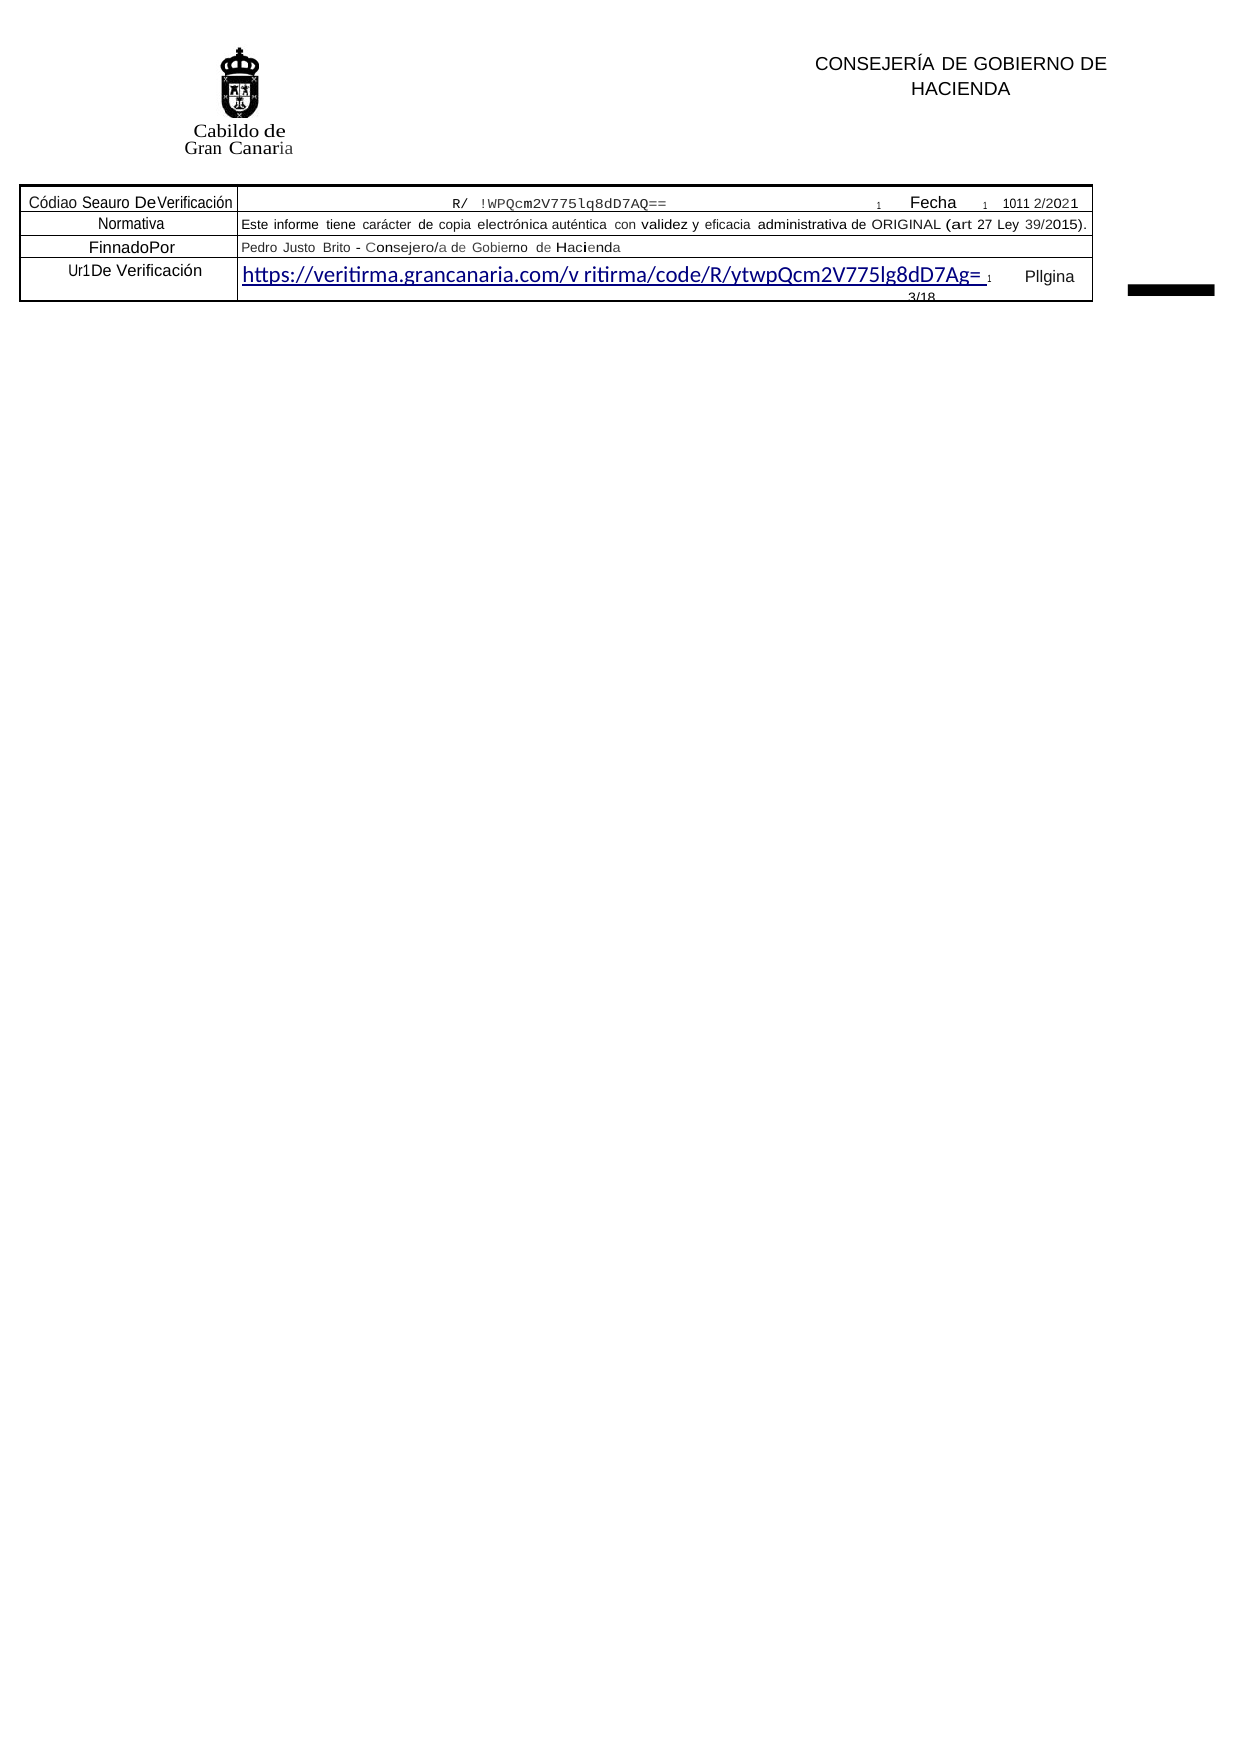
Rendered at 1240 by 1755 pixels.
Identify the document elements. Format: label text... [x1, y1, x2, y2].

table_cell Normativa [21, 212, 237, 234]
table_cell FinnadoPor [21, 236, 237, 257]
table_cell Este informe tiene carácter de copia electrónica auténtica con validez y eficacia administrativa de ORIGINAL (art 27 Ley 39/2015). [238, 212, 1092, 234]
table_cell Ur1De Verificación [21, 258, 237, 300]
table_header R/ !WPQcm2V775lq8dD7AQ== 1 Fecha 1 1011 2/2021 [238, 187, 1092, 211]
table_cell https://veritirma.grancanaria.com/v ritirma/code/R/ytwpQcm2V775lg8dD7Ag= 1 Pllgina 3/18 1 [238, 258, 1092, 300]
text - [8, 184, 1231, 327]
table_cell Pedro Justo Brito - Consejero/a de Gobierno de Hacienda [238, 236, 1092, 257]
table_header Códiao Seauro DeVerificación [21, 187, 237, 211]
